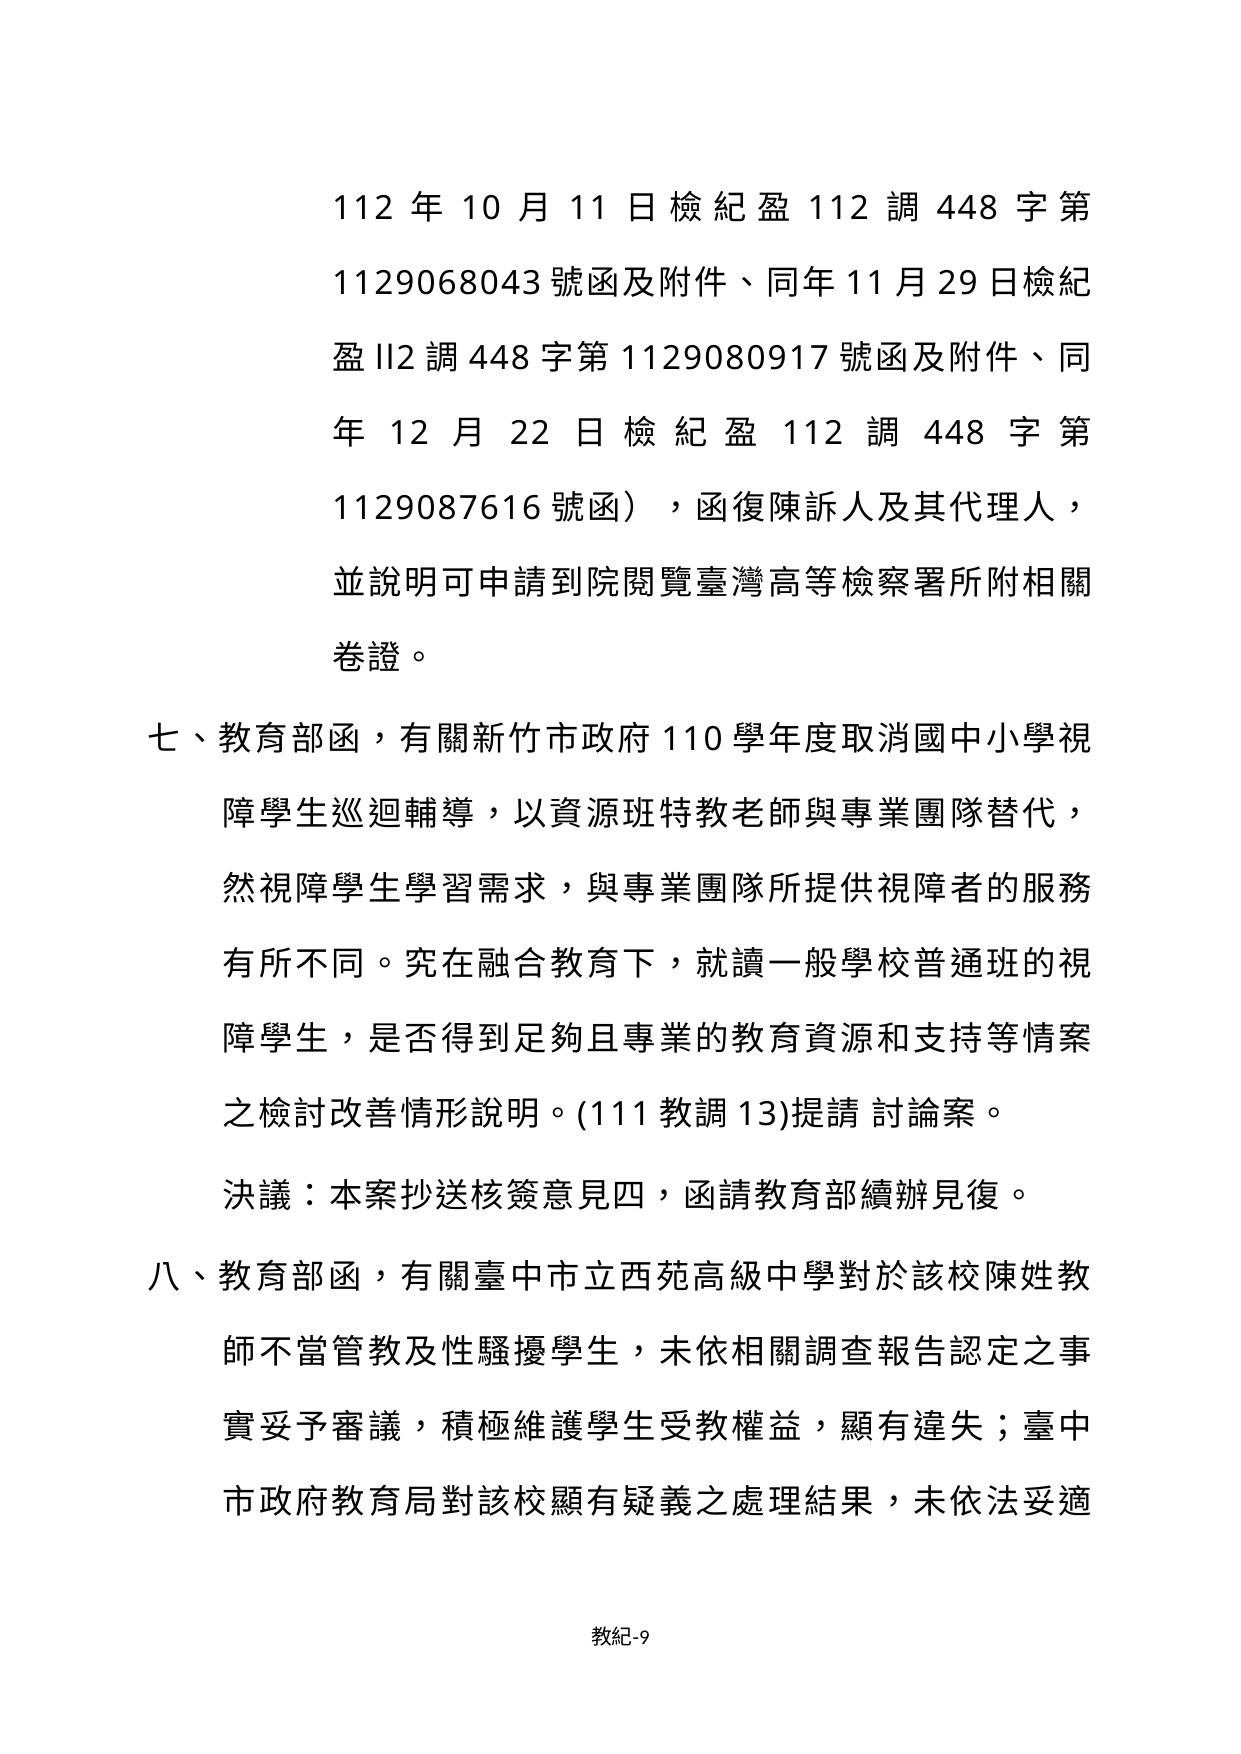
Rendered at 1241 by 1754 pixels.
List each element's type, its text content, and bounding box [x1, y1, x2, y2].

text 決議：本案抄送核簽意見四，函請教育部續辦見復。 [214, 1153, 1101, 1232]
list 教育部函，有關新竹市政府110學年度取消國中小學視障學生巡迴輔導，以資源班特教老師與專業團隊替代，然視障學生學習需求，與專業團隊所提供視障者的服務有所不同。究在融合教育下，就讀一般學校普通班的視障學生，是否得到足夠且專業的教育資源和支持等情案之檢討改善情形說明。(111教調13)提請 討論案。 [139, 697, 1101, 1151]
list 112年10月11日檢紀盈112調448字第1129068043號函及附件、同年11月29日檢紀盈ll2調448字第1129080917號函及附件、同年12月22日檢紀盈112調448字第1129087616號函），函復陳訴人及其代理人，並說明可申請到院閱覽臺灣高等檢察署所附相關卷證。 [249, 166, 1101, 695]
list 教育部函，有關臺中市立西苑高級中學對於該校陳姓教師不當管教及性騷擾學生，未依相關調查報告認定之事實妥予審議，積極維護學生受教權益，顯有違失；臺中市政府教育局對該校顯有疑義之處理結果，未依法妥適 [139, 1234, 1101, 1538]
